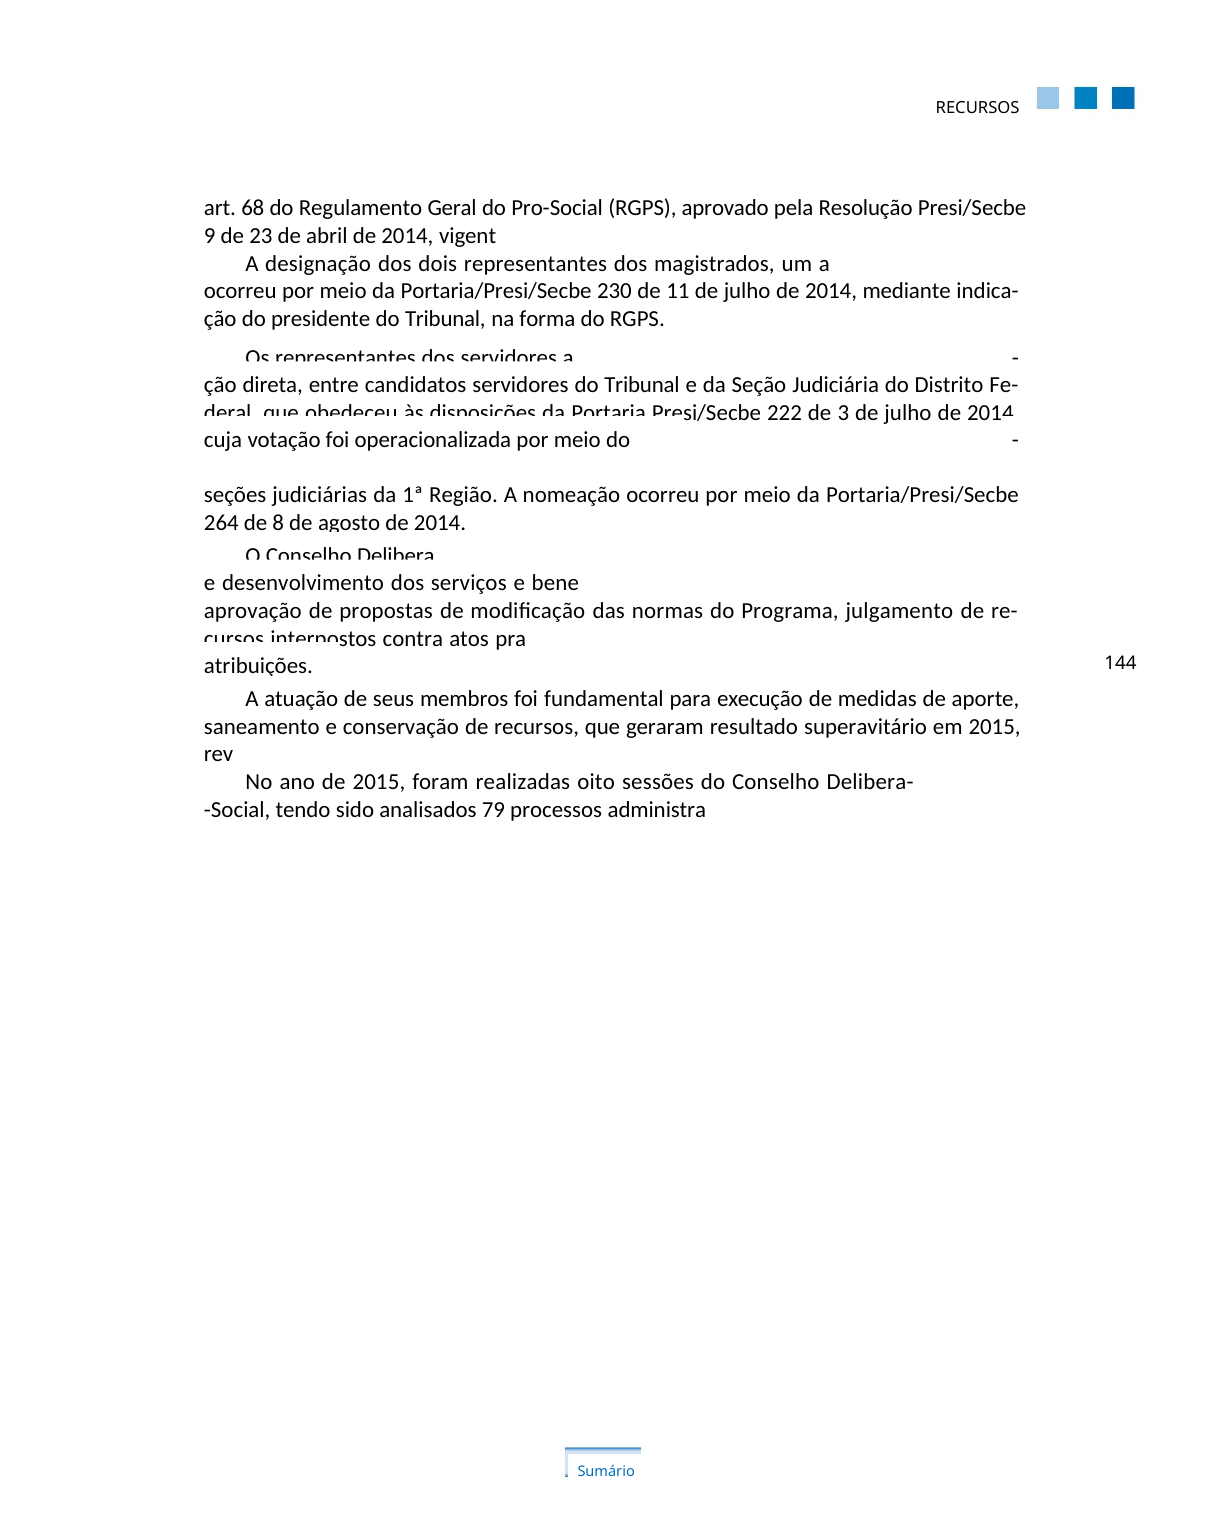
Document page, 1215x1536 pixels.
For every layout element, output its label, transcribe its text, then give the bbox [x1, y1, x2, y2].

text 264 de 8 de agosto de 2014. [204, 508, 1123, 536]
text O Conselho Delibera [245, 541, 450, 559]
text -Social, tendo sido analisados 79 processos administra [204, 795, 1123, 823]
text - [1012, 425, 1035, 453]
text A designação dos dois representantes dos magistrados, um a [245, 249, 1123, 277]
text cuja votação foi operacionalizada por meio do [204, 425, 675, 453]
text 144 [1104, 652, 1150, 674]
text art. 68 do Regulamento Geral do Pro-Social (RGPS), aprovado pela Resolução Presi/Secbe [204, 193, 1123, 221]
text seções judiciárias da 1ª Região. A nomeação ocorreu por meio da Portaria/Presi/Secbe [204, 480, 1123, 508]
text ção do presidente do Tribunal, na forma do RGPS. [204, 304, 1123, 332]
text saneamento e conservação de recursos, que geraram resultado superavitário em 2015, [204, 712, 1123, 740]
text A atuação de seus membros foi fundamental para execução de medidas de aporte, [245, 684, 1123, 712]
text atribuições. [204, 651, 329, 676]
text aprovação de propostas de modiﬁcação das normas do Programa, julgamento de re- [204, 596, 1123, 624]
text RECURSOS [935, 98, 1025, 117]
text deral, que obedeceu às disposições da Portaria Presi/Secbe 222 de 3 de julho de 2014, [204, 398, 1123, 426]
text Os representantes dos servidores a [245, 342, 605, 361]
text ocorreu por meio da Portaria/Presi/Secbe 230 de 11 de julho de 2014, mediante indica- [204, 277, 1123, 304]
text 9 de 23 de abril de 2014, vigent [204, 221, 1123, 249]
text Sumário [577, 1463, 649, 1479]
text rev [204, 740, 1123, 767]
text e desenvolvimento dos serviços e bene [204, 568, 1123, 596]
text No ano de 2015, foram realizadas oito sessões do Conselho Delibera- [245, 767, 1123, 795]
text - [1012, 342, 1035, 361]
text ção direta, entre candidatos servidores do Tribunal e da Seção Judiciária do Distrito Fe- [204, 370, 1123, 398]
text cursos interpostos contra atos pra [204, 624, 1123, 651]
picture [0, 0, 1215, 1536]
